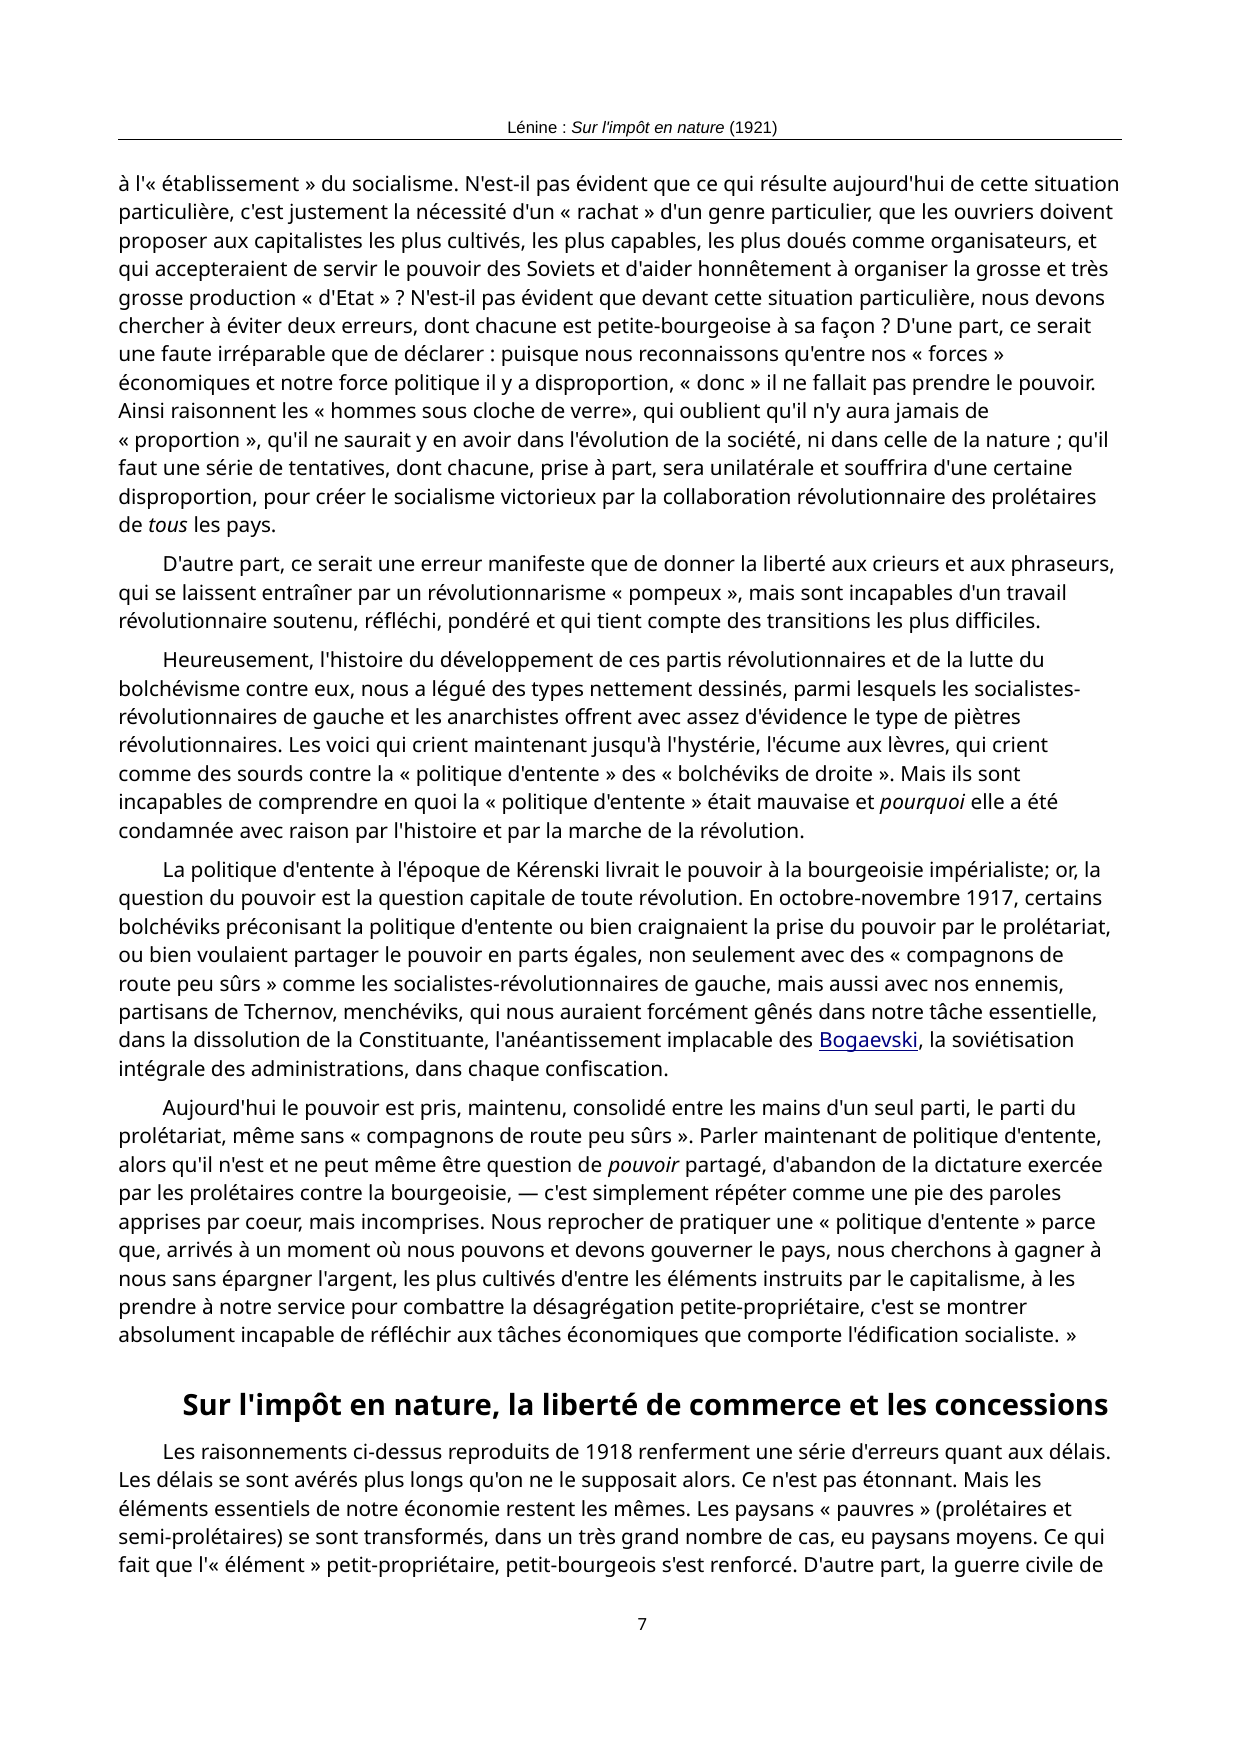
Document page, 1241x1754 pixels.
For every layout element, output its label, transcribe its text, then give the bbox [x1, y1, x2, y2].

subtitle Sur l'impôt en nature, la liberté de commerce et les concessions [118, 1384, 1122, 1424]
text à l'« établissement » du socialisme. N'est-il pas évident que ce qui résulte aujourd'hui de cette situation particulière, c'est justement la nécessité d'un « rachat » d'un genre particulier, que les ouvriers doivent proposer aux capitalistes les plus cultivés, les plus capables, les plus doués comme organisateurs, et qui accepteraient de servir le pouvoir des Soviets et d'aider honnêtement à organiser la grosse et très grosse production « d'Etat » ? N'est-il pas évident que devant cette situation particulière, nous devons chercher à éviter deux erreurs, dont chacune est petite-bourgeoise à sa façon ? D'une part, ce serait une faute irréparable que de déclarer : puisque nous reconnaissons qu'entre nos « forces » économiques et notre force politique il y a disproportion, « donc » il ne fallait pas prendre le pouvoir. Ainsi raisonnent les « hommes sous cloche de verre», qui oublient qu'il n'y aura jamais de « proportion », qu'il ne saurait y en avoir dans l'évolution de la société, ni dans celle de la nature ; qu'il faut une série de tentatives, dont chacune, prise à part, sera unilatérale et souffrira d'une certaine disproportion, pour créer le socialisme victorieux par la collaboration révolutionnaire des prolétaires de tous les pays. [118, 169, 1122, 539]
text D'autre part, ce serait une erreur manifeste que de donner la liberté aux crieurs et aux phraseurs, qui se laissent entraîner par un révolutionnarisme « pompeux », mais sont incapables d'un travail révolutionnaire soutenu, réfléchi, pondéré et qui tient compte des transitions les plus difficiles. [118, 549, 1122, 634]
text La politique d'entente à l'époque de Kérenski livrait le pouvoir à la bourgeoisie impérialiste; or, la question du pouvoir est la question capitale de toute révolution. En octobre-novembre 1917, certains bolchéviks préconisant la politique d'entente ou bien craignaient la prise du pouvoir par le prolétariat, ou bien voulaient partager le pouvoir en parts égales, non seulement avec des « compagnons de route peu sûrs » comme les socialistes-révolutionnaires de gauche, mais aussi avec nos ennemis, partisans de Tchernov, menchéviks, qui nous auraient forcément gênés dans notre tâche essentielle, dans la dissolution de la Constituante, l'anéantissement implacable des Bogaevski, la soviétisation intégrale des administrations, dans chaque confiscation. [118, 855, 1122, 1082]
text Aujourd'hui le pouvoir est pris, maintenu, consolidé entre les mains d'un seul parti, le parti du prolétariat, même sans « compagnons de route peu sûrs ». Parler maintenant de politique d'entente, alors qu'il n'est et ne peut même être question de pouvoir partagé, d'abandon de la dictature exercée par les prolétaires contre la bourgeoisie, — c'est simplement répéter comme une pie des paroles apprises par coeur, mais incomprises. Nous reprocher de pratiquer une « politique d'entente » parce que, arrivés à un moment où nous pouvons et devons gouverner le pays, nous cherchons à gagner à nous sans épargner l'argent, les plus cultivés d'entre les éléments instruits par le capitalisme, à les prendre à notre service pour combattre la désagrégation petite-propriétaire, c'est se montrer absolument incapable de réfléchir aux tâches économiques que comporte l'édification socialiste. » [118, 1093, 1122, 1349]
text Les raisonnements ci-dessus reproduits de 1918 renferment une série d'erreurs quant aux délais. Les délais se sont avérés plus longs qu'on ne le supposait alors. Ce n'est pas étonnant. Mais les éléments essentiels de notre économie restent les mêmes. Les paysans « pauvres » (prolétaires et semi-prolétaires) se sont transformés, dans un très grand nombre de cas, eu paysans moyens. Ce qui fait que l'« élément » petit-propriétaire, petit-bourgeois s'est renforcé. D'autre part, la guerre civile de [118, 1437, 1122, 1579]
text Heureusement, l'histoire du développement de ces partis révolutionnaires et de la lutte du bolchévisme contre eux, nous a légué des types nettement dessinés, parmi lesquels les socialistes-révolutionnaires de gauche et les anarchistes offrent avec assez d'évidence le type de piètres révolutionnaires. Les voici qui crient maintenant jusqu'à l'hystérie, l'écume aux lèvres, qui crient comme des sourds contre la « politique d'entente » des « bolchéviks de droite ». Mais ils sont incapables de comprendre en quoi la « politique d'entente » était mauvaise et pourquoi elle a été condamnée avec raison par l'histoire et par la marche de la révolution. [118, 645, 1122, 844]
